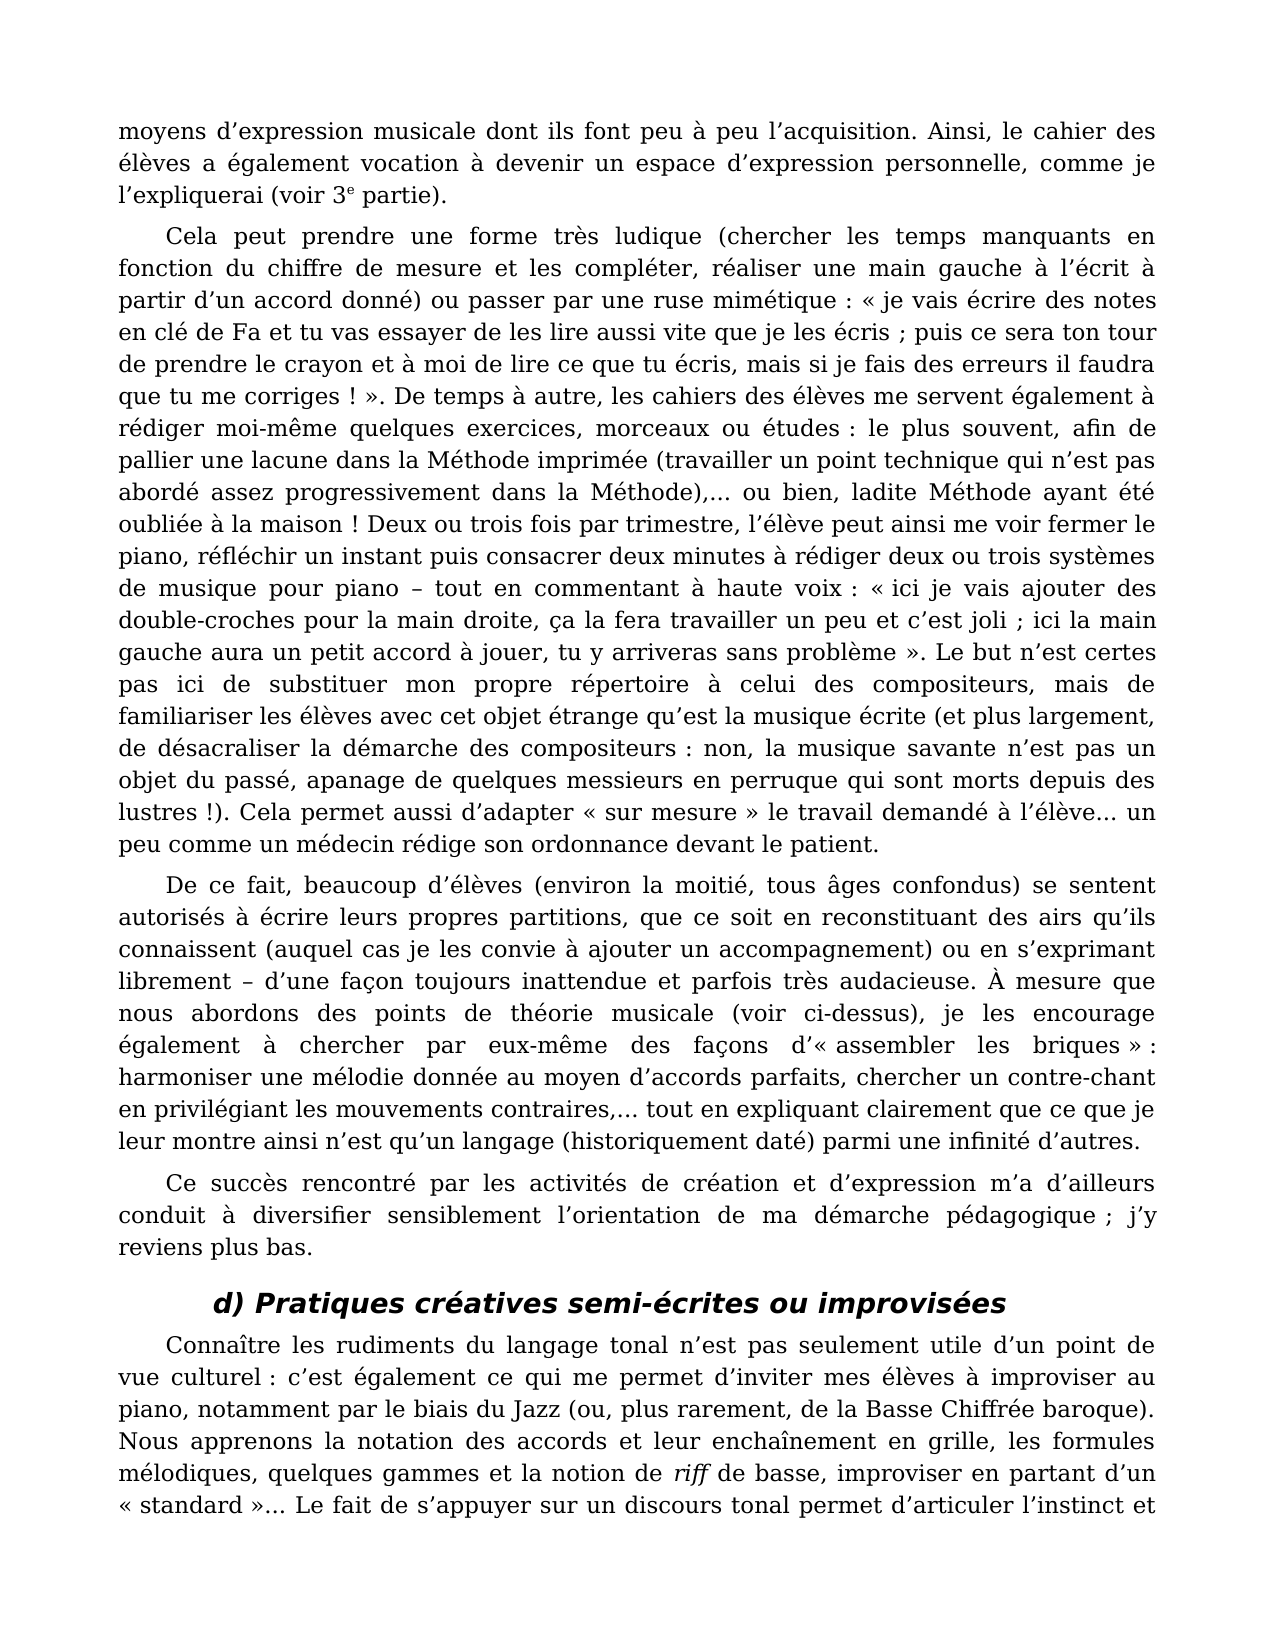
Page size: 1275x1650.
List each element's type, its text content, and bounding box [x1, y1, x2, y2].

text moyens d’expression musicale dont ils font peu à peu l’acquisition. Ainsi, le cahier des élèves a également vocation à devenir un espace d’expression personnelle, comme je l’expliquerai (voir 3e partie). [118, 118, 1157, 209]
text Connaître les rudiments du langage tonal n’est pas seulement utile d’un point de vue culturel : c’est également ce qui me permet d’inviter mes élèves à improviser au piano, notamment par le biais du Jazz (ou, plus rarement, de la Basse Chiffrée baroque). Nous apprenons la notation des accords et leur enchaînement en grille, les formules mélodiques, quelques gammes et la notion de riff de basse, improviser en partant d’un « standard »... Le fait de s’appuyer sur un discours tonal permet d’articuler l’instinct et [118, 1333, 1157, 1519]
text Cela peut prendre une forme très ludique (chercher les temps manquants en fonction du chiffre de mesure et les compléter, réaliser une main gauche à l’écrit à partir d’un accord donné) ou passer par une ruse mimétique : « je vais écrire des notes en clé de Fa et tu vas essayer de les lire aussi vite que je les écris ; puis ce sera ton tour de prendre le crayon et à moi de lire ce que tu écris, mais si je fais des erreurs il faudra que tu me corriges ! ». De temps à autre, les cahiers des élèves me servent également à rédiger moi-même quelques exercices, morceaux ou études : le plus souvent, afin de pallier une lacune dans la Méthode imprimée (travailler un point technique qui n’est pas abordé assez progressivement dans la Méthode),... ou bien, ladite Méthode ayant été oubliée à la maison ! Deux ou trois fois par trimestre, l’élève peut ainsi me voir fermer le piano, réfléchir un instant puis consacrer deux minutes à rédiger deux ou trois systèmes de musique pour piano – tout en commentant à haute voix : « ici je vais ajouter des double-croches pour la main droite, ça la fera travailler un peu et c’est joli ; ici la main gauche aura un petit accord à jouer, tu y arriveras sans problème ». Le but n’est certes pas ici de substituer mon propre répertoire à celui des compositeurs, mais de familiariser les élèves avec cet objet étrange qu’est la musique écrite (et plus largement, de désacraliser la démarche des compositeurs : non, la musique savante n’est pas un objet du passé, apanage de quelques messieurs en perruque qui sont morts depuis des lustres !). Cela permet aussi d’adapter « sur mesure » le travail demandé à l’élève... un peu comme un médecin rédige son ordonnance devant le patient. [118, 223, 1157, 858]
subtitle Pratiques créatives semi-écrites ou improvisées [213, 1288, 1157, 1320]
text De ce fait, beaucoup d’élèves (environ la moitié, tous âges confondus) se sentent autorisés à écrire leurs propres partitions, que ce soit en reconstituant des airs qu’ils connaissent (auquel cas je les convie à ajouter un accompagnement) ou en s’exprimant librement – d’une façon toujours inattendue et parfois très audacieuse. À mesure que nous abordons des points de théorie musicale (voir ci-dessus), je les encourage également à chercher par eux-même des façons d’« assembler les briques » : harmoniser une mélodie donnée au moyen d’accords parfaits, chercher un contre-chant en privilégiant les mouvements contraires,... tout en expliquant clairement que ce que je leur montre ainsi n’est qu’un langage (historiquement daté) parmi une infinité d’autres. [118, 873, 1157, 1155]
text Ce succès rencontré par les activités de création et d’expression m’a d’ailleurs conduit à diversifier sensiblement l’orientation de ma démarche pédagogique ; j’y reviens plus bas. [118, 1170, 1157, 1261]
